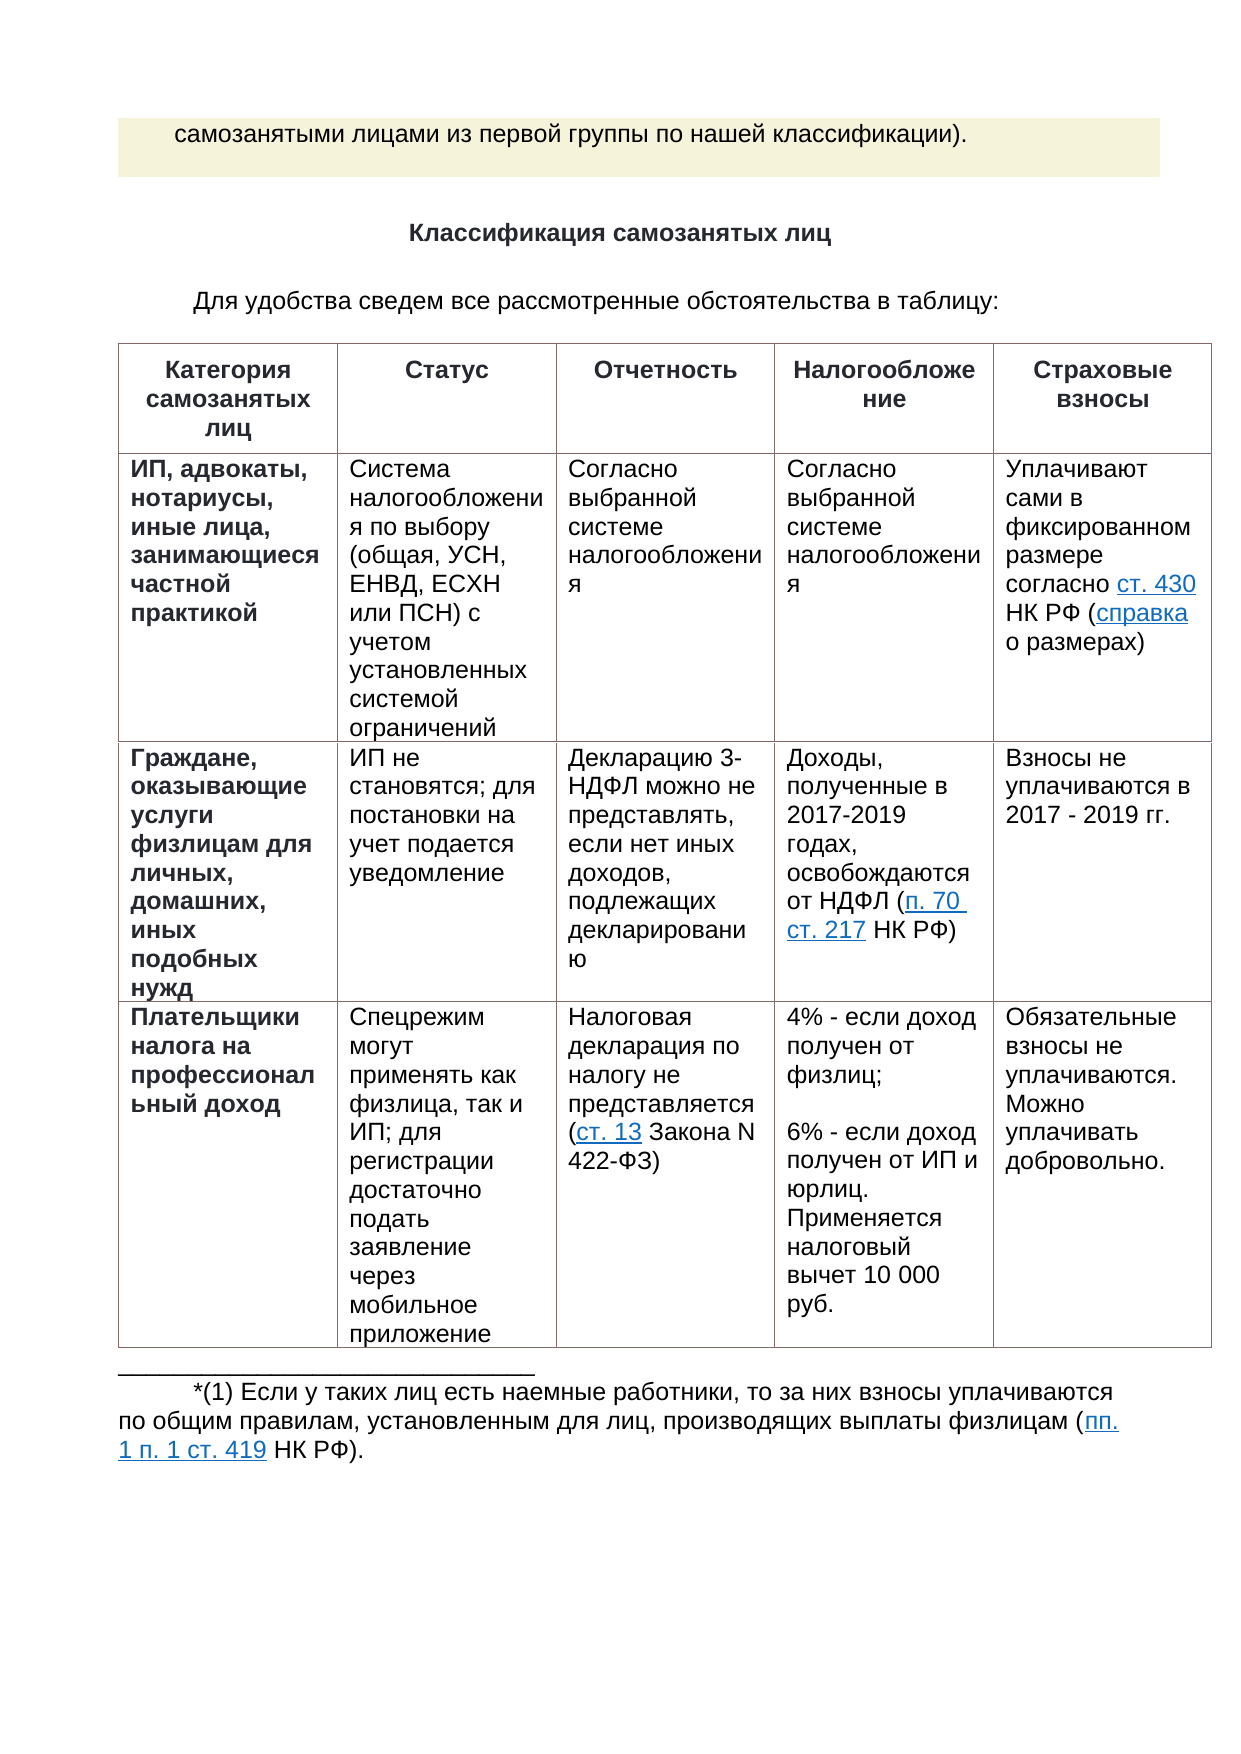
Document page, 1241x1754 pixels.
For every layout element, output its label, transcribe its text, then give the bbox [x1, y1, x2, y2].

table_cell Декларацию 3-НДФЛ можно не представлять, если нет иных доходов, подлежащих декларированию [557, 743, 774, 1001]
table_cell ИП, адвокаты, нотариусы, иные лица, занимающиеся частной практикой [119, 454, 337, 741]
table_cell Плательщики налога на профессиональный доход [119, 1002, 337, 1347]
table_cell ИП не становятся; для постановки на учет подается уведомление [338, 743, 556, 1001]
table_cell Согласно выбранной системе налогообложения [557, 454, 774, 741]
table_cell Доходы, полученные в 2017-2019 годах, освобождаются от НДФЛ (п. 70 ст. 217 НК РФ) [775, 743, 993, 1001]
table_cell [1117, 119, 1159, 176]
table_header Отчетность [557, 344, 774, 453]
table_cell Система налогообложения по выбору (общая, УСН, ЕНВД, ЕСХН или ПСН) с учетом установленных системой ограничений [338, 454, 556, 741]
table_cell Граждане, оказывающие услуги физлицам для личных, домашних, иных подобных нужд [119, 743, 337, 1001]
table_cell [119, 119, 161, 176]
text Классификация самозанятых лиц [118, 218, 1122, 247]
table_header Категория самозанятых лиц [119, 344, 337, 453]
table_cell [119, 178, 1159, 206]
text *(1) Если у таких лиц есть наемные работники, то за них взносы уплачиваются по общим правилам, установленным для лиц, производящих выплаты физлицам (пп. 1 п. 1 ст. 419 НК РФ). [118, 1377, 1122, 1463]
text ______________________________ [118, 1348, 1122, 1377]
table_cell 4% - если доход получен от физлиц; 6% - если доход получен от ИП и юрлиц. Применяется налоговый вычет 10 000 руб. [775, 1002, 993, 1347]
table_cell Взносы не уплачиваются в 2017 - 2019 гг. [994, 743, 1211, 1001]
table_cell Налоговая декларация по налогу не представляется (ст. 13 Закона N 422-ФЗ) [557, 1002, 774, 1347]
table_cell Спецрежим могут применять как физлица, так и ИП; для регистрации достаточно подать заявление через мобильное приложение [338, 1002, 556, 1347]
table_cell самозанятыми лицами из первой группы по нашей классификации). [163, 119, 1115, 176]
table_header Страховые взносы [994, 344, 1211, 453]
table_cell Уплачивают сами в фиксированном размере согласно ст. 430 НК РФ (справка о размерах) [994, 454, 1211, 741]
text Для удобства сведем все рассмотренные обстоятельства в таблицу: [118, 286, 1122, 315]
table_cell Согласно выбранной системе налогообложения [775, 454, 993, 741]
table_cell Обязательные взносы не уплачиваются. Можно уплачивать добровольно. [994, 1002, 1211, 1347]
table_header Налогообложение [775, 344, 993, 453]
table_header Статус [338, 344, 556, 453]
